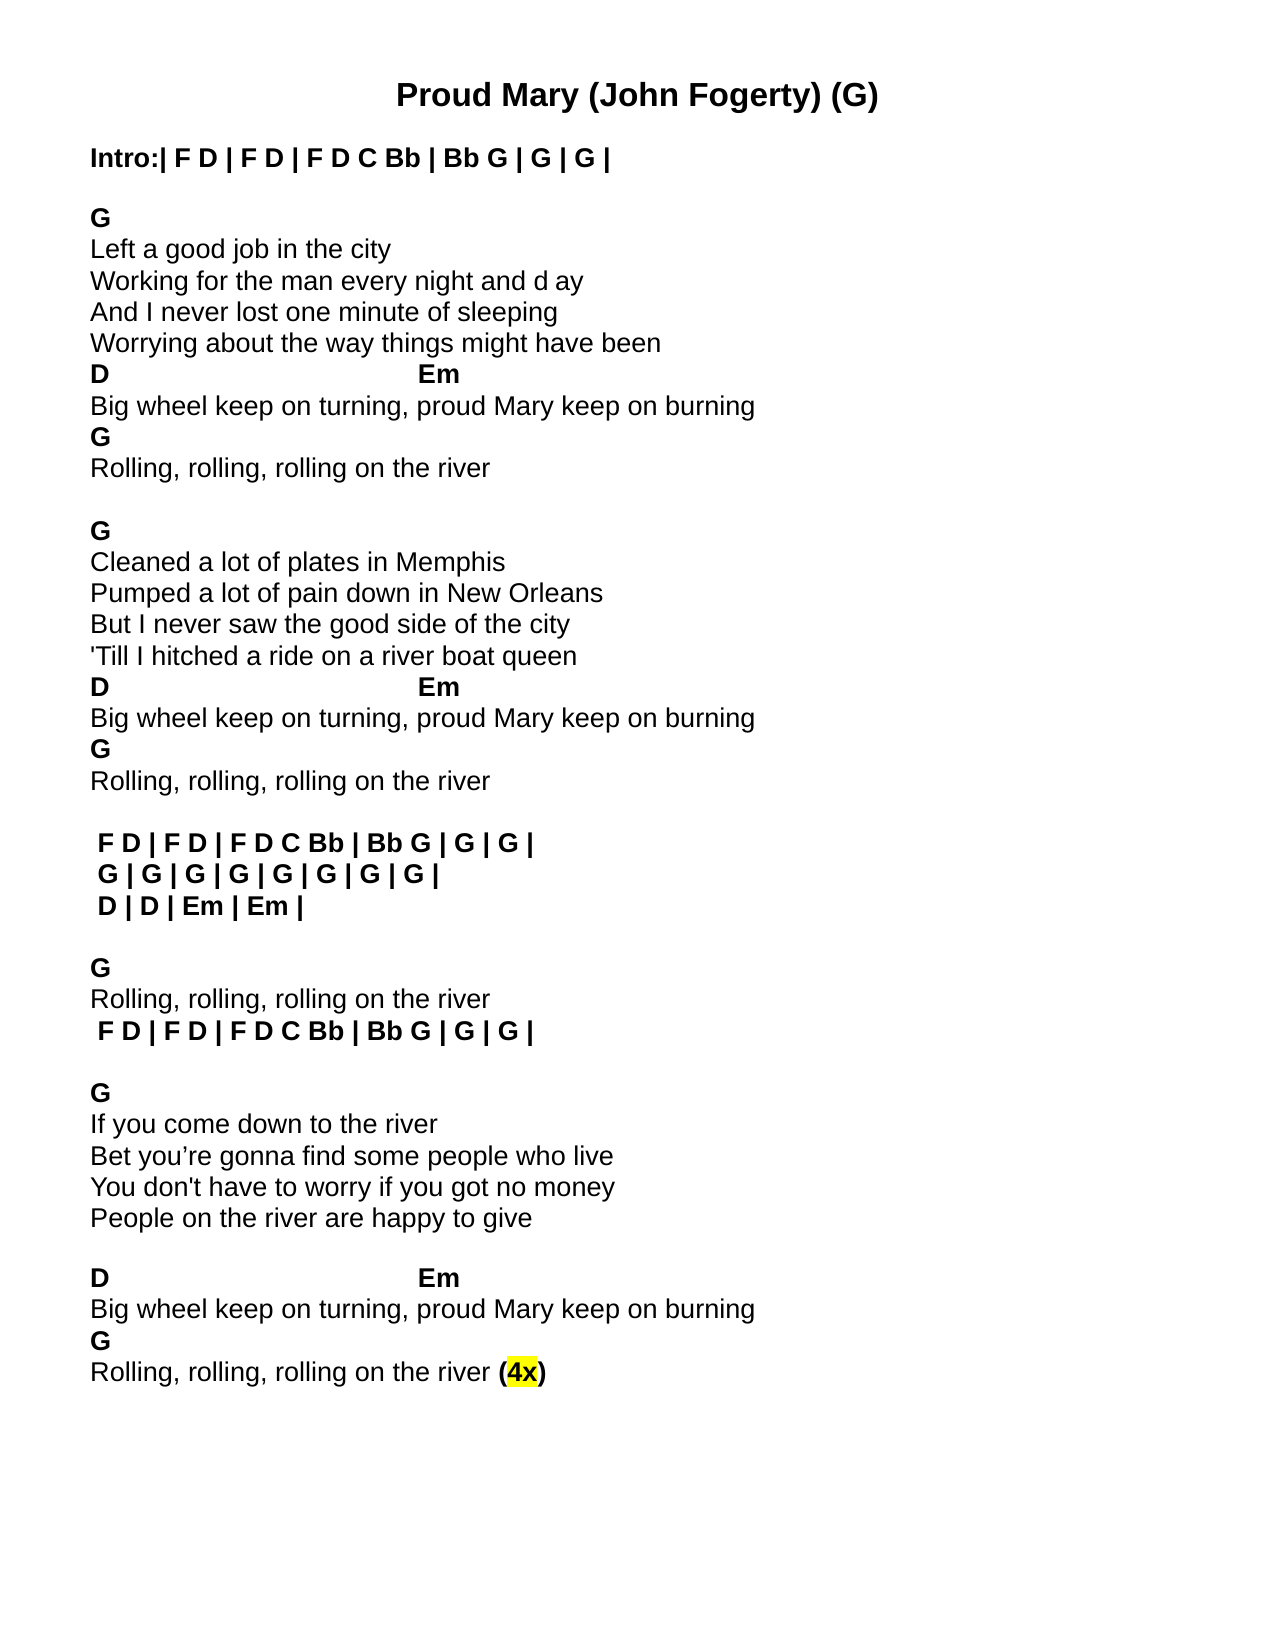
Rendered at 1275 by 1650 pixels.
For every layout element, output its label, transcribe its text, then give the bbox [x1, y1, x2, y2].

text G [90, 515, 1185, 546]
table_cell [455, 1428, 577, 1468]
text Intro:| F D | F D | F D C Bb | Bb G | G | G | [90, 142, 1185, 173]
table_cell [333, 1428, 455, 1468]
text Big wheel keep on turning, proud Mary keep on burning [90, 1293, 1185, 1325]
table_cell [820, 1428, 942, 1468]
text G [90, 1325, 1185, 1356]
table_header [333, 1387, 455, 1427]
table_header [820, 1387, 942, 1427]
table_header [90, 1387, 212, 1427]
table_cell [212, 1428, 333, 1468]
table_cell [577, 1428, 698, 1468]
text G [90, 202, 1185, 233]
text Rolling, rolling, rolling on the river [90, 452, 1185, 483]
text D Em [90, 1262, 1185, 1293]
table_cell [698, 1428, 820, 1468]
text 'Till I hitched a ride on a river boat queen [90, 640, 1185, 671]
text F D | F D | F D C Bb | Bb G | G | G | [90, 1015, 1185, 1046]
text Big wheel keep on turning, proud Mary keep on burning [90, 390, 1185, 421]
table_header [455, 1387, 577, 1427]
table_header [212, 1387, 333, 1427]
text G [90, 733, 1185, 765]
table_header [942, 1387, 1063, 1427]
table_cell [90, 1428, 212, 1468]
text D Em [90, 358, 1185, 390]
text F D | F D | F D C Bb | Bb G | G | G | [90, 827, 1185, 858]
text Worrying about the way things might have been [90, 327, 1185, 358]
text D Em [90, 671, 1185, 702]
table_header [577, 1387, 698, 1427]
text And I never lost one minute of sleeping [90, 296, 1185, 327]
text D | D | Em | Em | [90, 890, 1185, 921]
text Rolling, rolling, rolling on the river [90, 983, 1185, 1015]
text Rolling, rolling, rolling on the river [90, 765, 1185, 796]
text G [90, 952, 1185, 983]
text G | G | G | G | G | G | G | G | [90, 858, 1185, 890]
table_cell [1063, 1428, 1185, 1468]
text But I never saw the good side of the city [90, 608, 1185, 640]
text People on the river are happy to give [90, 1202, 1185, 1233]
table_header [698, 1387, 820, 1427]
text Working for the man every night and d ay [90, 265, 1185, 296]
text Left a good job in the city [90, 233, 1185, 265]
text G [90, 1077, 1185, 1108]
text You don't have to worry if you got no money [90, 1171, 1185, 1202]
text Proud Mary (John Fogerty) (G) [90, 75, 1185, 113]
text Rolling, rolling, rolling on the river (4x) [90, 1356, 1185, 1387]
text G [90, 421, 1185, 452]
table_cell [942, 1428, 1063, 1468]
text Cleaned a lot of plates in Memphis [90, 546, 1185, 577]
text Big wheel keep on turning, proud Mary keep on burning [90, 702, 1185, 733]
text Pumped a lot of pain down in New Orleans [90, 577, 1185, 608]
text Bet you’re gonna find some people who live [90, 1140, 1185, 1171]
table_header [1063, 1387, 1185, 1427]
text If you come down to the river [90, 1108, 1185, 1140]
